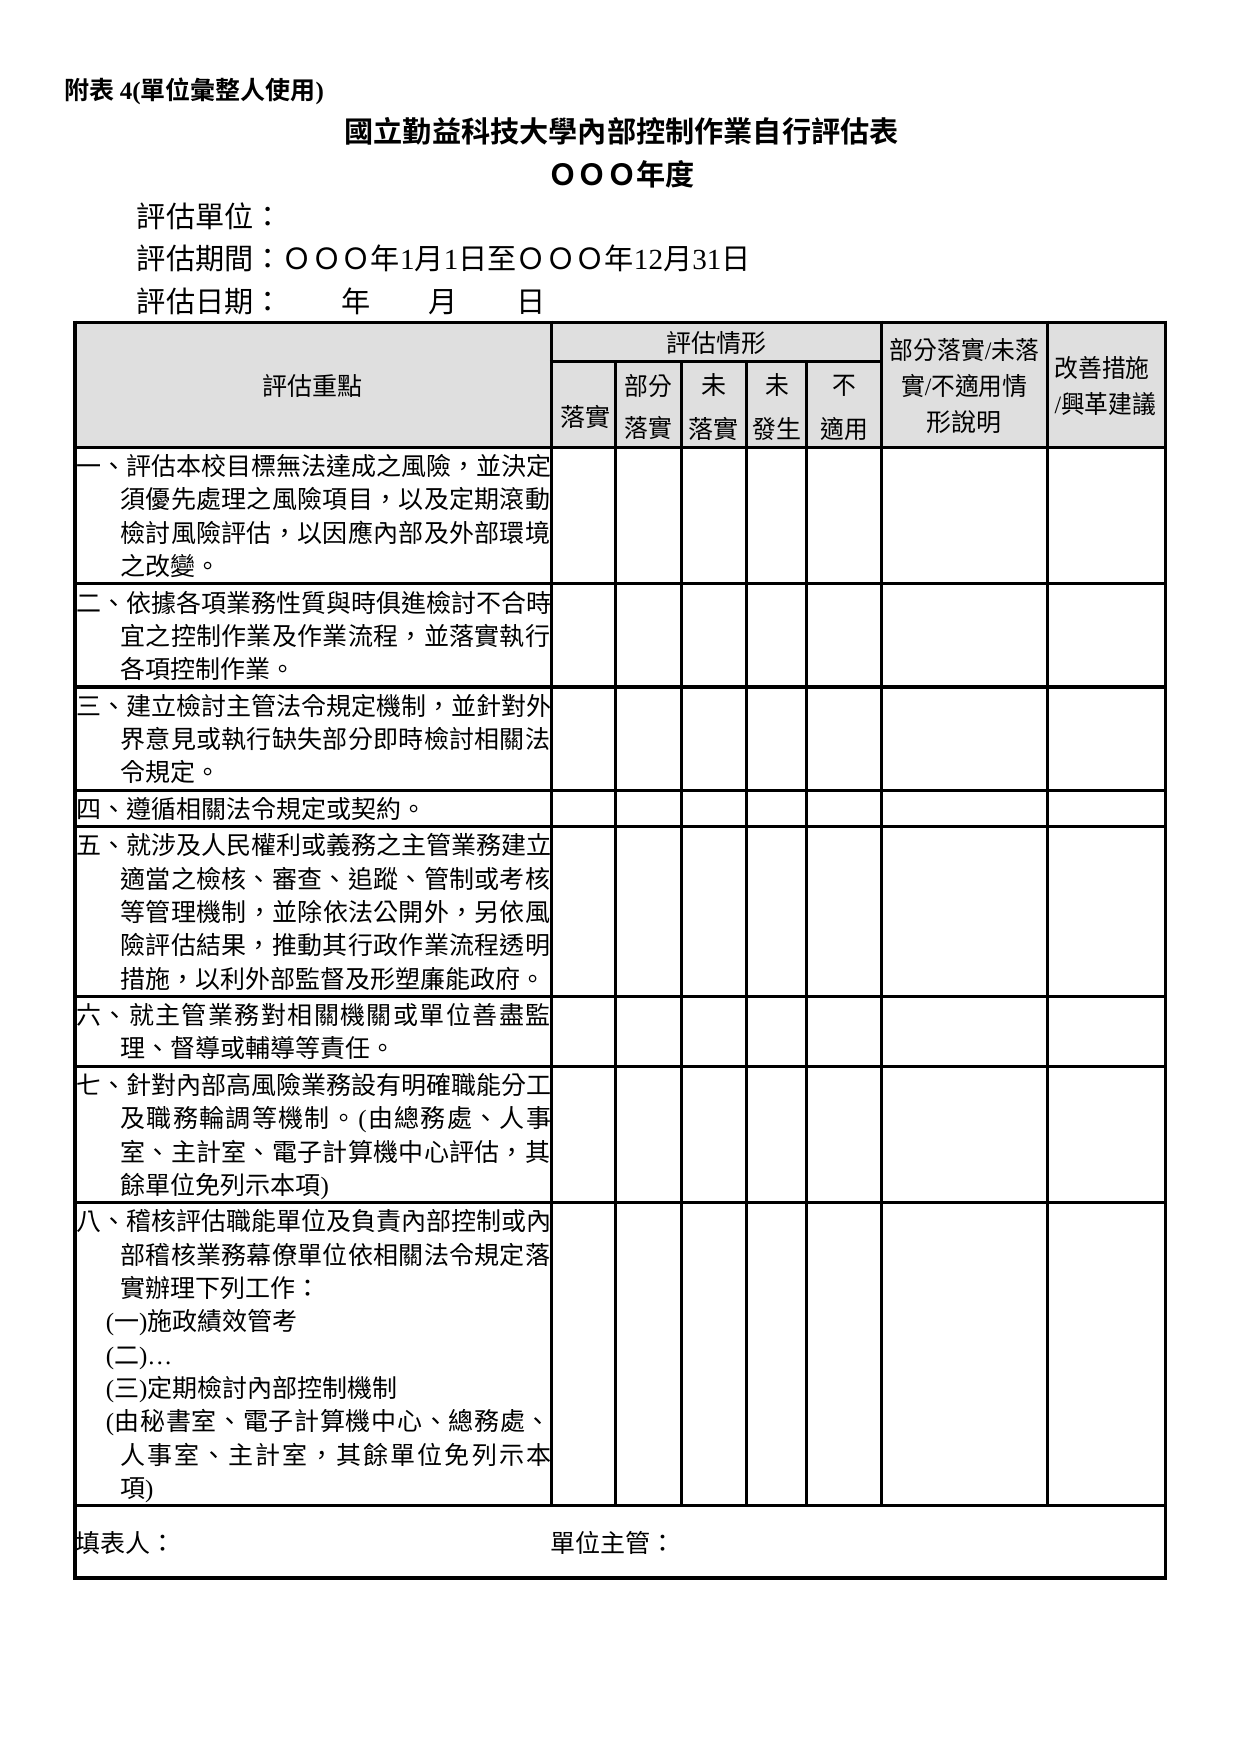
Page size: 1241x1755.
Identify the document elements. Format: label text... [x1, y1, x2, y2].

table_cell [883, 449, 1046, 582]
subtitle 附表4(單位彙整人使用) [64, 59, 1178, 109]
table_cell [553, 1204, 614, 1504]
table_cell [808, 792, 880, 825]
table_cell [617, 792, 680, 825]
table_header 部分落實/未落實/不適用情形說明 [883, 324, 1046, 446]
table_cell [553, 585, 614, 685]
table_cell [553, 998, 614, 1064]
table_cell [1049, 689, 1164, 788]
table_header 改善措施 /興革建議 [1049, 324, 1164, 446]
table_cell 不 適用 [808, 363, 880, 446]
table_cell [808, 1204, 880, 1504]
table_header 評估重點 [77, 324, 550, 446]
table_cell [748, 828, 805, 995]
table_cell [617, 1068, 680, 1201]
table_cell 落實 [553, 363, 614, 446]
table_cell 一、評估本校目標無法達成之風險，並決定須優先處理之風險項目，以及定期滾動檢討風險評估，以因應內部及外部環境之改變。 [77, 449, 550, 582]
table_cell [883, 1204, 1046, 1504]
table_cell [617, 828, 680, 995]
table_cell [748, 449, 805, 582]
table_cell [683, 449, 745, 582]
table_cell [553, 689, 614, 788]
table_cell [553, 1068, 614, 1201]
table_cell [883, 998, 1046, 1064]
table_cell [748, 1068, 805, 1201]
table_cell [808, 689, 880, 788]
table_cell [617, 585, 680, 685]
table_cell 三、建立檢討主管法令規定機制，並針對外界意見或執行缺失部分即時檢討相關法令規定。 [77, 689, 550, 788]
table_cell [808, 998, 880, 1064]
table_cell [1049, 1204, 1164, 1504]
table_cell [553, 828, 614, 995]
table_cell [617, 998, 680, 1064]
table_cell [1049, 449, 1164, 582]
table_cell 填表人： 單位主管： [77, 1507, 1164, 1576]
table_cell [683, 1068, 745, 1201]
table_cell [748, 689, 805, 788]
table_cell 部分 落實 [617, 363, 680, 446]
table_cell [748, 998, 805, 1064]
table_cell [808, 449, 880, 582]
table_cell [683, 828, 745, 995]
table_cell 四、遵循相關法令規定或契約。 [77, 792, 550, 825]
table_cell [683, 1204, 745, 1504]
table_cell 六、就主管業務對相關機關或單位善盡監理、督導或輔導等責任。 [77, 998, 550, 1064]
table_cell [683, 998, 745, 1064]
text ＯＯＯ年度 [64, 151, 1178, 194]
text 國立勤益科技大學內部控制作業自行評估表 [64, 109, 1178, 151]
table_cell [883, 689, 1046, 788]
table_cell [748, 792, 805, 825]
text 評估單位： [137, 194, 1178, 236]
text 評估日期： 年 月 日 [137, 278, 1178, 321]
table_cell [617, 1204, 680, 1504]
table_cell [883, 828, 1046, 995]
table_cell [617, 689, 680, 788]
table_cell 二、依據各項業務性質與時俱進檢討不合時宜之控制作業及作業流程，並落實執行各項控制作業。 [77, 585, 550, 685]
table_cell [883, 585, 1046, 685]
table_cell 未 發生 [748, 363, 805, 446]
table_cell [748, 1204, 805, 1504]
table_cell [617, 449, 680, 582]
table_cell [1049, 998, 1164, 1064]
text 評估期間：ＯＯＯ年1月1日至ＯＯＯ年12月31日 [137, 236, 1178, 278]
table_cell [683, 792, 745, 825]
table_cell 八、稽核評估職能單位及負責內部控制或內部稽核業務幕僚單位依相關法令規定落實辦理下列工作： (一)施政績效管考 (二)… (三)定期檢討內部控制機制 (由秘書室、電子計算機中心、總務處、人事室、主計室，其餘單位免列示本項) [77, 1204, 550, 1504]
table_cell [883, 1068, 1046, 1201]
table_cell [553, 792, 614, 825]
table_cell [1049, 828, 1164, 995]
table_cell 七、針對內部高風險業務設有明確職能分工及職務輪調等機制。(由總務處、人事室、主計室、電子計算機中心評估，其餘單位免列示本項) [77, 1068, 550, 1201]
table_cell [808, 585, 880, 685]
table_cell 未 落實 [683, 363, 745, 446]
table_cell 五、就涉及人民權利或義務之主管業務建立適當之檢核、審查、追蹤、管制或考核等管理機制，並除依法公開外，另依風險評估結果，推動其行政作業流程透明措施，以利外部監督及形塑廉能政府。 [77, 828, 550, 995]
table_cell [808, 828, 880, 995]
table_header 評估情形 [553, 324, 880, 360]
table_cell [748, 585, 805, 685]
table_cell [1049, 585, 1164, 685]
table_cell [883, 792, 1046, 825]
table_cell [683, 689, 745, 788]
table_cell [808, 1068, 880, 1201]
table_cell [1049, 792, 1164, 825]
table_cell [683, 585, 745, 685]
table_cell [1049, 1068, 1164, 1201]
table_cell [553, 449, 614, 582]
